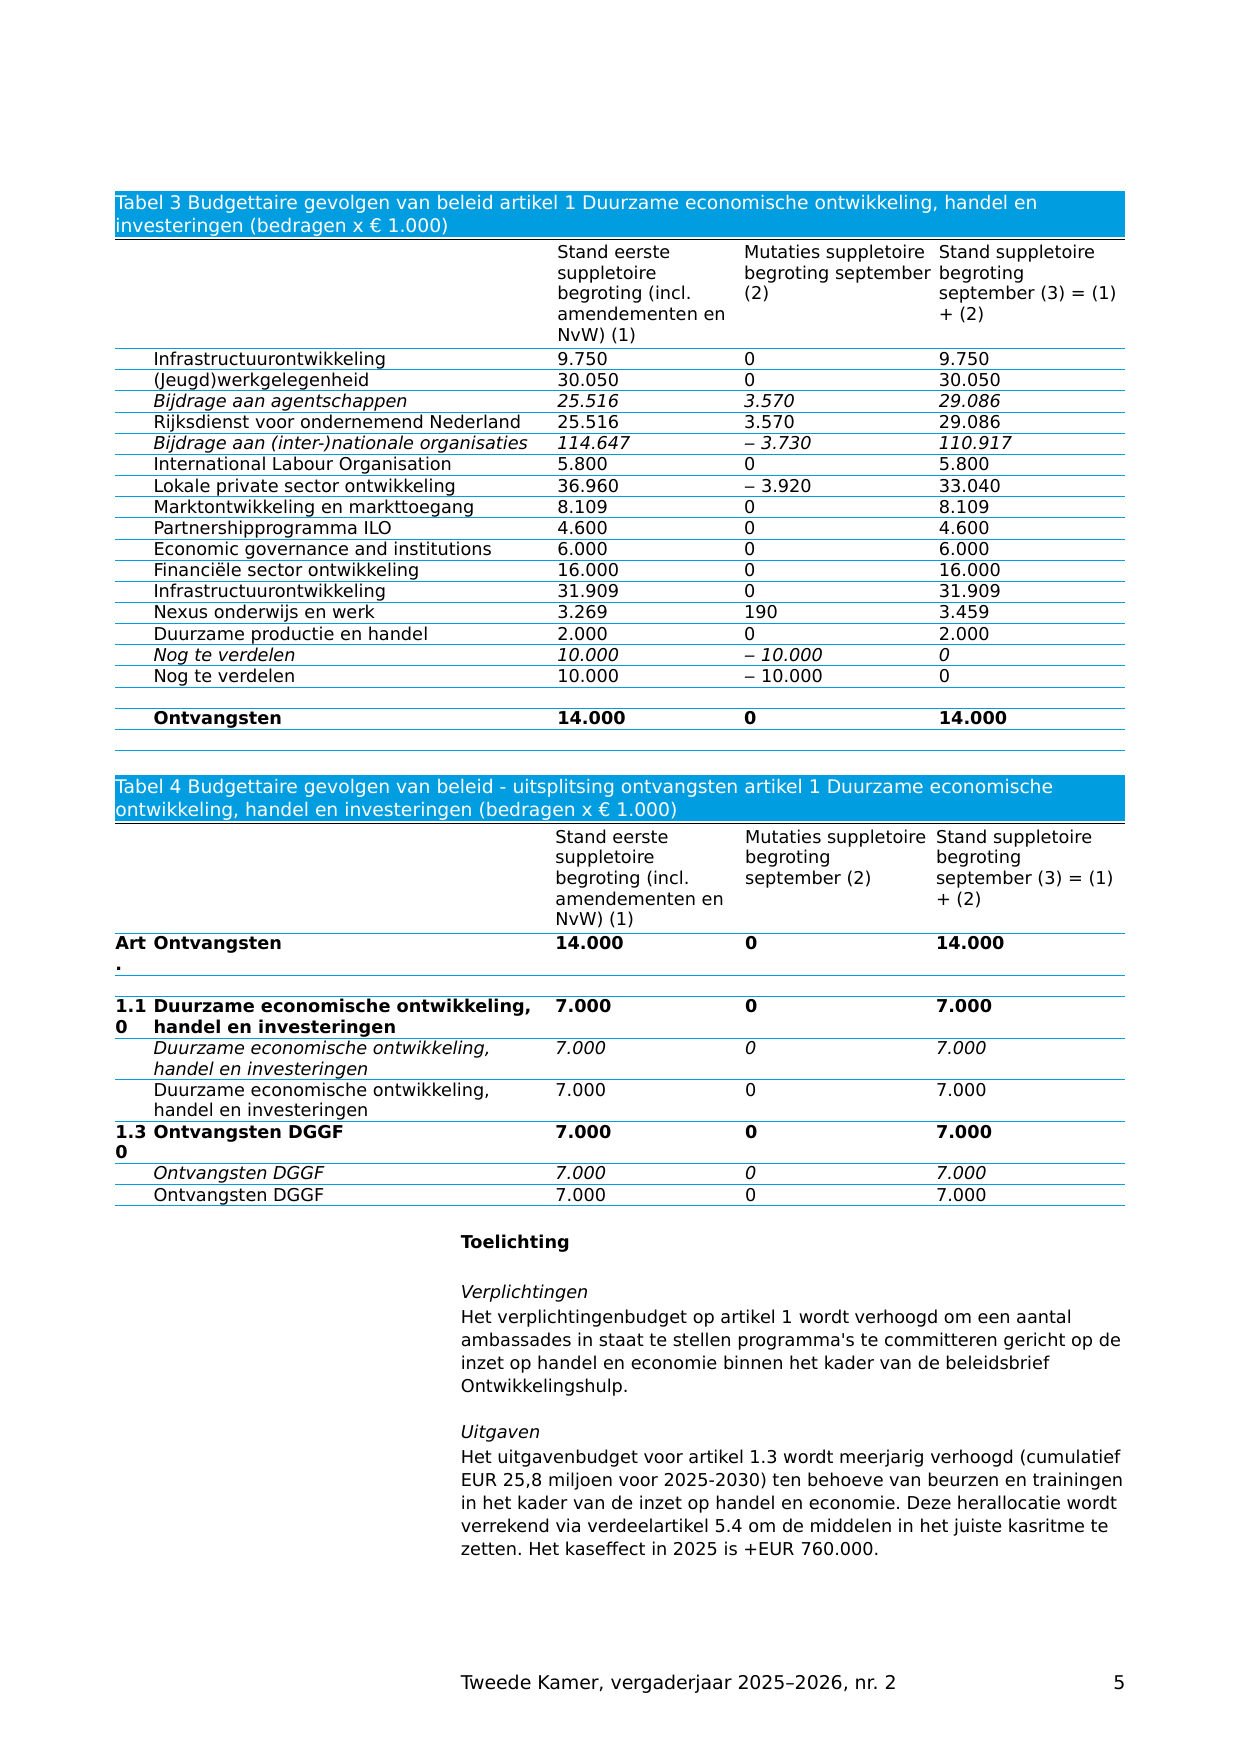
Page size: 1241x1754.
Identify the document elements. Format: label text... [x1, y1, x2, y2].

table_cell 9.750 [936, 349, 1125, 369]
table_cell [150, 730, 554, 750]
table_cell 0 [742, 934, 933, 974]
table_cell 31.909 [936, 582, 1125, 602]
table_cell [150, 240, 554, 348]
table_cell 0 [741, 582, 936, 602]
table_cell Marktontwikkeling en markttoegang [150, 497, 554, 517]
table_cell 6.000 [554, 540, 741, 559]
table_cell 2.000 [554, 624, 741, 644]
text Het uitgavenbudget voor artikel 1.3 wordt meerjarig verhoogd (cumulatief EUR 25,8 miljoen voor 2025-2030) ten behoeve van beurzen en trainingen in het kader van de inzet op handel en economie. Deze herallocatie wordt verrekend via verdeelartikel 5.4 om de middelen in het juiste kasritme te zetten. Het kaseffect in 2025 is +EUR 760.000. [461, 1445, 1125, 1560]
table_cell [552, 976, 742, 996]
table_cell Ontvangsten [150, 709, 554, 729]
table_cell [115, 976, 150, 996]
table_cell [115, 645, 150, 665]
table_cell 190 [741, 603, 936, 623]
table_cell [554, 730, 741, 750]
table_cell [115, 434, 150, 454]
table_cell [115, 497, 150, 517]
table_cell 4.600 [554, 518, 741, 538]
table_cell 0 [741, 561, 936, 581]
table_cell 10.000 [554, 645, 741, 665]
table_cell Rijksdienst voor ondernemend Nederland [150, 413, 554, 433]
table_cell 0 [742, 1185, 933, 1205]
table_cell 0 [741, 455, 936, 475]
table_cell 7.000 [552, 1080, 742, 1121]
table_cell 0 [936, 666, 1125, 686]
table_cell Infrastructuurontwikkeling [150, 582, 554, 602]
table_cell 8.109 [936, 497, 1125, 517]
table_cell 29.086 [936, 413, 1125, 433]
table_cell 0 [742, 997, 933, 1037]
table_cell 0 [742, 1039, 933, 1079]
table_cell 14.000 [933, 934, 1125, 974]
table_cell 14.000 [552, 934, 742, 974]
text Verplichtingen [461, 1281, 1125, 1303]
table_cell 31.909 [554, 582, 741, 602]
table_cell Art. [115, 934, 150, 974]
table_cell Duurzame economische ontwikkeling, handel en investeringen [150, 1039, 552, 1079]
table_cell [936, 730, 1125, 750]
table_cell 0 [741, 540, 936, 559]
text Toelichting [461, 1231, 1125, 1253]
table_cell 7.000 [933, 1122, 1125, 1163]
table_cell 0 [741, 709, 936, 729]
table_cell 7.000 [552, 1164, 742, 1184]
table_cell 1.10 [115, 997, 150, 1037]
table_cell 9.750 [554, 349, 741, 369]
table_cell [936, 688, 1125, 708]
table_cell 14.000 [554, 709, 741, 729]
table_cell 3.459 [936, 603, 1125, 623]
table_cell Infrastructuurontwikkeling [150, 349, 554, 369]
table_cell 5.800 [554, 455, 741, 475]
table_cell [115, 582, 150, 602]
table_cell Economic governance and institutions [150, 540, 554, 559]
table_cell [115, 518, 150, 538]
table_cell [115, 666, 150, 686]
table_cell 0 [936, 645, 1125, 665]
table_cell 0 [742, 1122, 933, 1163]
table_cell [115, 240, 150, 348]
table_cell International Labour Organisation [150, 455, 554, 475]
table_cell 0 [741, 624, 936, 644]
table_cell 2.000 [936, 624, 1125, 644]
table_cell Mutaties suppletoire begroting september (2) [742, 824, 933, 933]
table_cell Financiële sector ontwikkeling [150, 561, 554, 581]
table_cell 16.000 [936, 561, 1125, 581]
table_cell ‒ 10.000 [741, 666, 936, 686]
table_cell Duurzame productie en handel [150, 624, 554, 644]
table_cell 0 [741, 518, 936, 538]
table_cell [741, 688, 936, 708]
table_cell Stand suppletoire begroting september (3) = (1) + (2) [933, 824, 1125, 933]
table_cell [150, 824, 552, 933]
table_cell 25.516 [554, 391, 741, 412]
table_cell 30.050 [554, 370, 741, 390]
table_cell Lokale private sector ontwikkeling [150, 476, 554, 496]
table_cell Bijdrage aan agentschappen [150, 391, 554, 412]
table_cell Duurzame economische ontwikkeling, handel en investeringen [150, 997, 552, 1037]
table_cell [115, 603, 150, 623]
table_cell 8.109 [554, 497, 741, 517]
table_cell Ontvangsten DGGF [150, 1185, 552, 1205]
table_cell [115, 370, 150, 390]
table_cell [115, 1080, 150, 1121]
table_cell Mutaties suppletoire begroting september (2) [741, 240, 936, 348]
table_cell [115, 561, 150, 581]
table_cell 0 [741, 349, 936, 369]
table_cell 3.269 [554, 603, 741, 623]
table_cell [115, 476, 150, 496]
table_cell 0 [741, 370, 936, 390]
table_cell 7.000 [933, 1164, 1125, 1184]
table_cell [554, 688, 741, 708]
table_cell [115, 709, 150, 729]
table_cell [115, 688, 150, 708]
table_cell [115, 1039, 150, 1079]
table_cell [115, 349, 150, 369]
table_cell [115, 1185, 150, 1205]
table_cell [115, 540, 150, 559]
table_cell ‒ 3.730 [741, 434, 936, 454]
table_cell [150, 976, 552, 996]
table_cell 0 [741, 497, 936, 517]
table_cell 0 [742, 1080, 933, 1121]
table_cell 7.000 [552, 1185, 742, 1205]
table_cell Ontvangsten [150, 934, 552, 974]
table_cell 10.000 [554, 666, 741, 686]
table_cell Nexus onderwijs en werk [150, 603, 554, 623]
table_cell 14.000 [936, 709, 1125, 729]
table_cell Stand suppletoire begroting september (3) = (1) + (2) [936, 240, 1125, 348]
table_cell [115, 1164, 150, 1184]
table_cell (Jeugd)werkgelegenheid [150, 370, 554, 390]
table_cell Bijdrage aan (inter-)nationale organisaties [150, 434, 554, 454]
table_cell 7.000 [552, 1039, 742, 1079]
table_cell Ontvangsten DGGF [150, 1122, 552, 1163]
table_cell 5.800 [936, 455, 1125, 475]
table_cell 29.086 [936, 391, 1125, 412]
table_cell 7.000 [552, 1122, 742, 1163]
table_cell ‒ 3.920 [741, 476, 936, 496]
table_cell Stand eerste suppletoire begroting (incl. amendementen en NvW) (1) [552, 824, 742, 933]
table_cell [115, 391, 150, 412]
table_cell 16.000 [554, 561, 741, 581]
table_cell Nog te verdelen [150, 666, 554, 686]
table_cell Nog te verdelen [150, 645, 554, 665]
table_cell Partnershipprogramma ILO [150, 518, 554, 538]
text Uitgaven [461, 1420, 1125, 1443]
table_cell 7.000 [933, 997, 1125, 1037]
table_cell 110.917 [936, 434, 1125, 454]
table_cell 33.040 [936, 476, 1125, 496]
table_cell [115, 455, 150, 475]
table_cell 30.050 [936, 370, 1125, 390]
table_cell 7.000 [933, 1185, 1125, 1205]
table_cell [150, 688, 554, 708]
table_cell 3.570 [741, 391, 936, 412]
table_cell 0 [742, 1164, 933, 1184]
table_cell Stand eerste suppletoire begroting (incl. amendementen en NvW) (1) [554, 240, 741, 348]
table_cell [742, 976, 933, 996]
table_cell [741, 730, 936, 750]
table_cell [115, 624, 150, 644]
table_cell [115, 824, 150, 933]
table_cell 114.647 [554, 434, 741, 454]
table_cell 4.600 [936, 518, 1125, 538]
table_cell [115, 730, 150, 750]
table_cell ‒ 10.000 [741, 645, 936, 665]
table_cell 1.30 [115, 1122, 150, 1163]
table_cell 36.960 [554, 476, 741, 496]
table_cell 7.000 [933, 1080, 1125, 1121]
table_cell 3.570 [741, 413, 936, 433]
table_cell [933, 976, 1125, 996]
table_cell Ontvangsten DGGF [150, 1164, 552, 1184]
table_cell Duurzame economische ontwikkeling, handel en investeringen [150, 1080, 552, 1121]
table_cell 6.000 [936, 540, 1125, 559]
table_cell 25.516 [554, 413, 741, 433]
text Het verplichtingenbudget op artikel 1 wordt verhoogd om een aantal ambassades in staat te stellen programma's te committeren gericht op de inzet op handel en economie binnen het kader van de beleidsbrief Ontwikkelingshulp. [461, 1306, 1125, 1397]
table_cell 7.000 [552, 997, 742, 1037]
table_cell 7.000 [933, 1039, 1125, 1079]
table_cell [115, 413, 150, 433]
